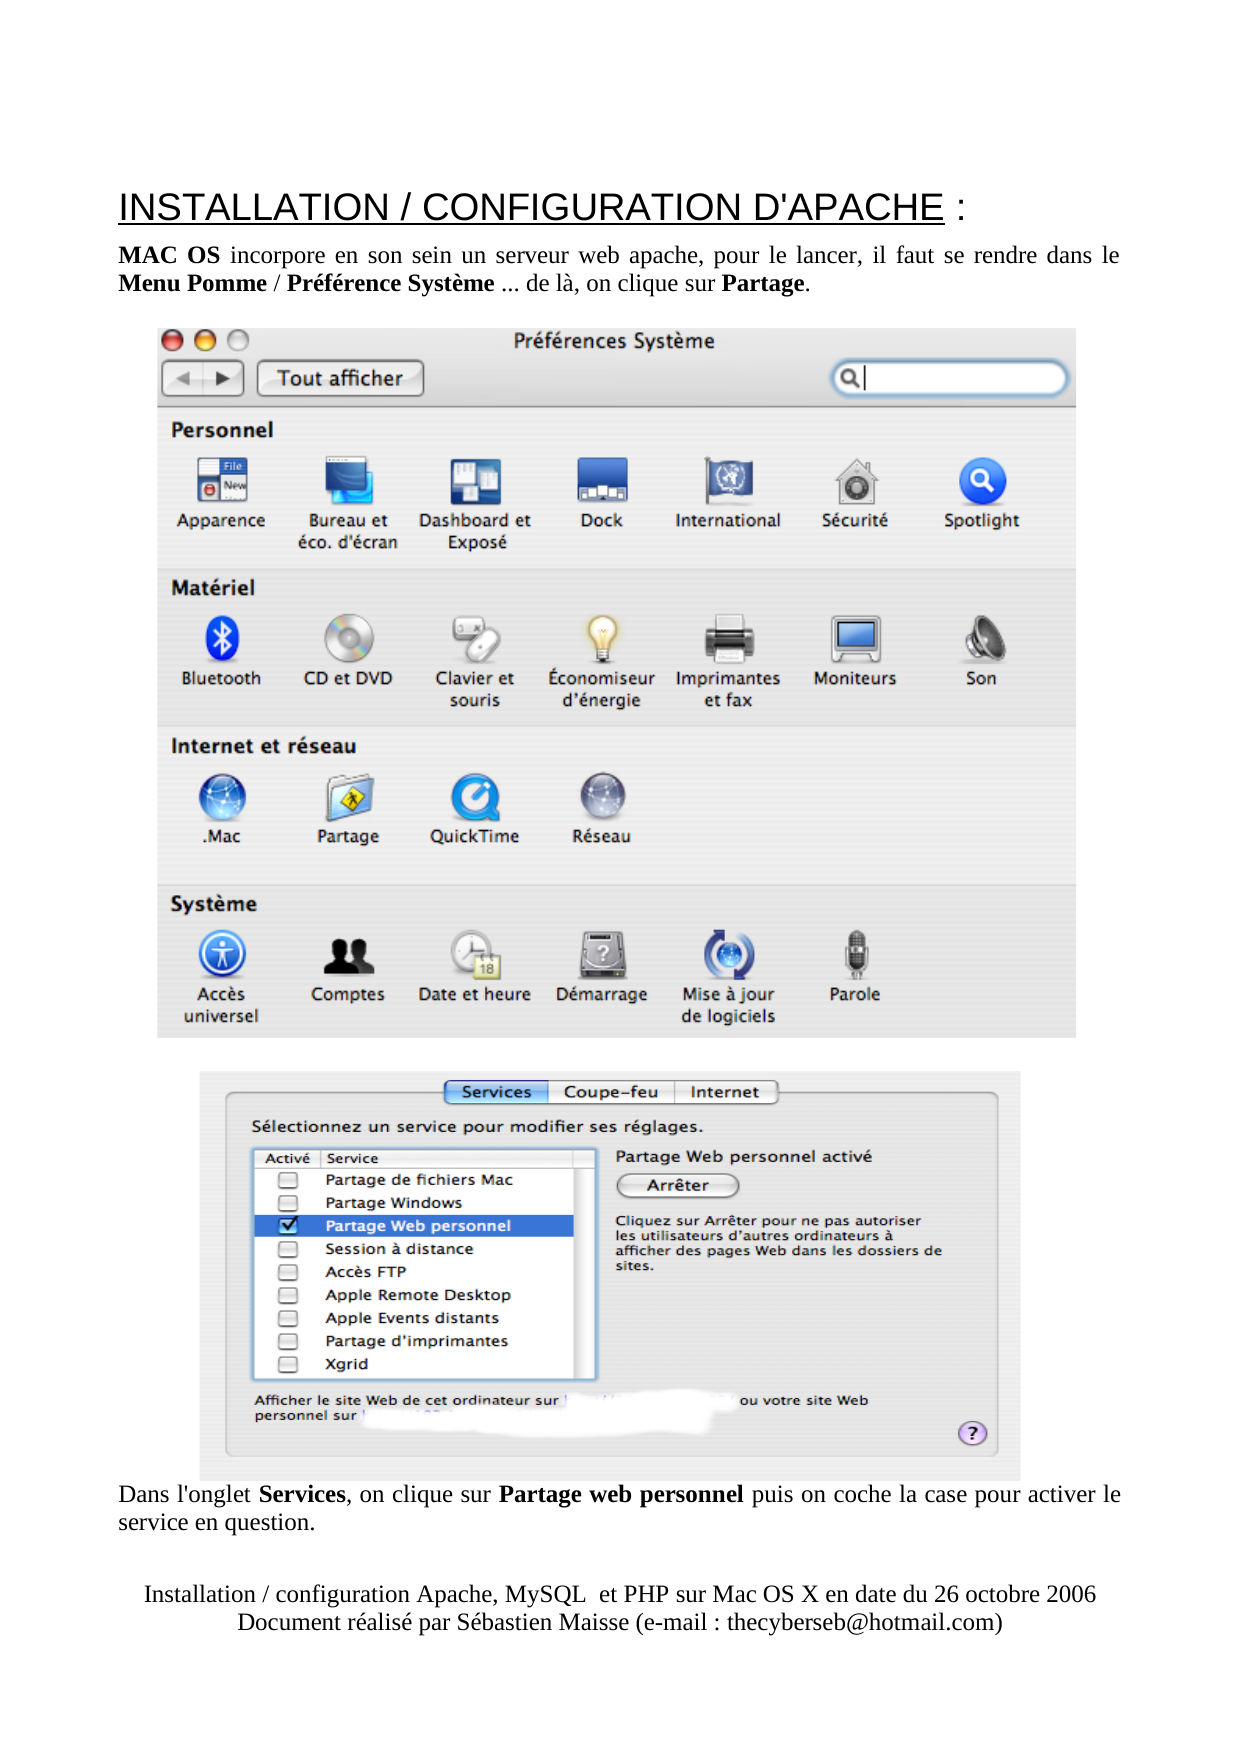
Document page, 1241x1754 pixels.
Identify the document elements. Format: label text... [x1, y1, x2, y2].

text Dans l'onglet Services, on clique sur Partage web personnel puis on coche la case pour activer le service en question. [118, 1065, 1122, 1536]
subtitle INSTALLATION / CONFIGURATION D'APACHE : [118, 186, 1122, 228]
picture [157, 328, 1077, 1038]
picture [199, 1071, 1021, 1481]
text MAC OS incorpore en son sein un serveur web apache, pour le lancer, il faut se rendre dans le Menu Pomme / Préférence Système ... de là, on clique sur Partage. [118, 241, 1122, 296]
